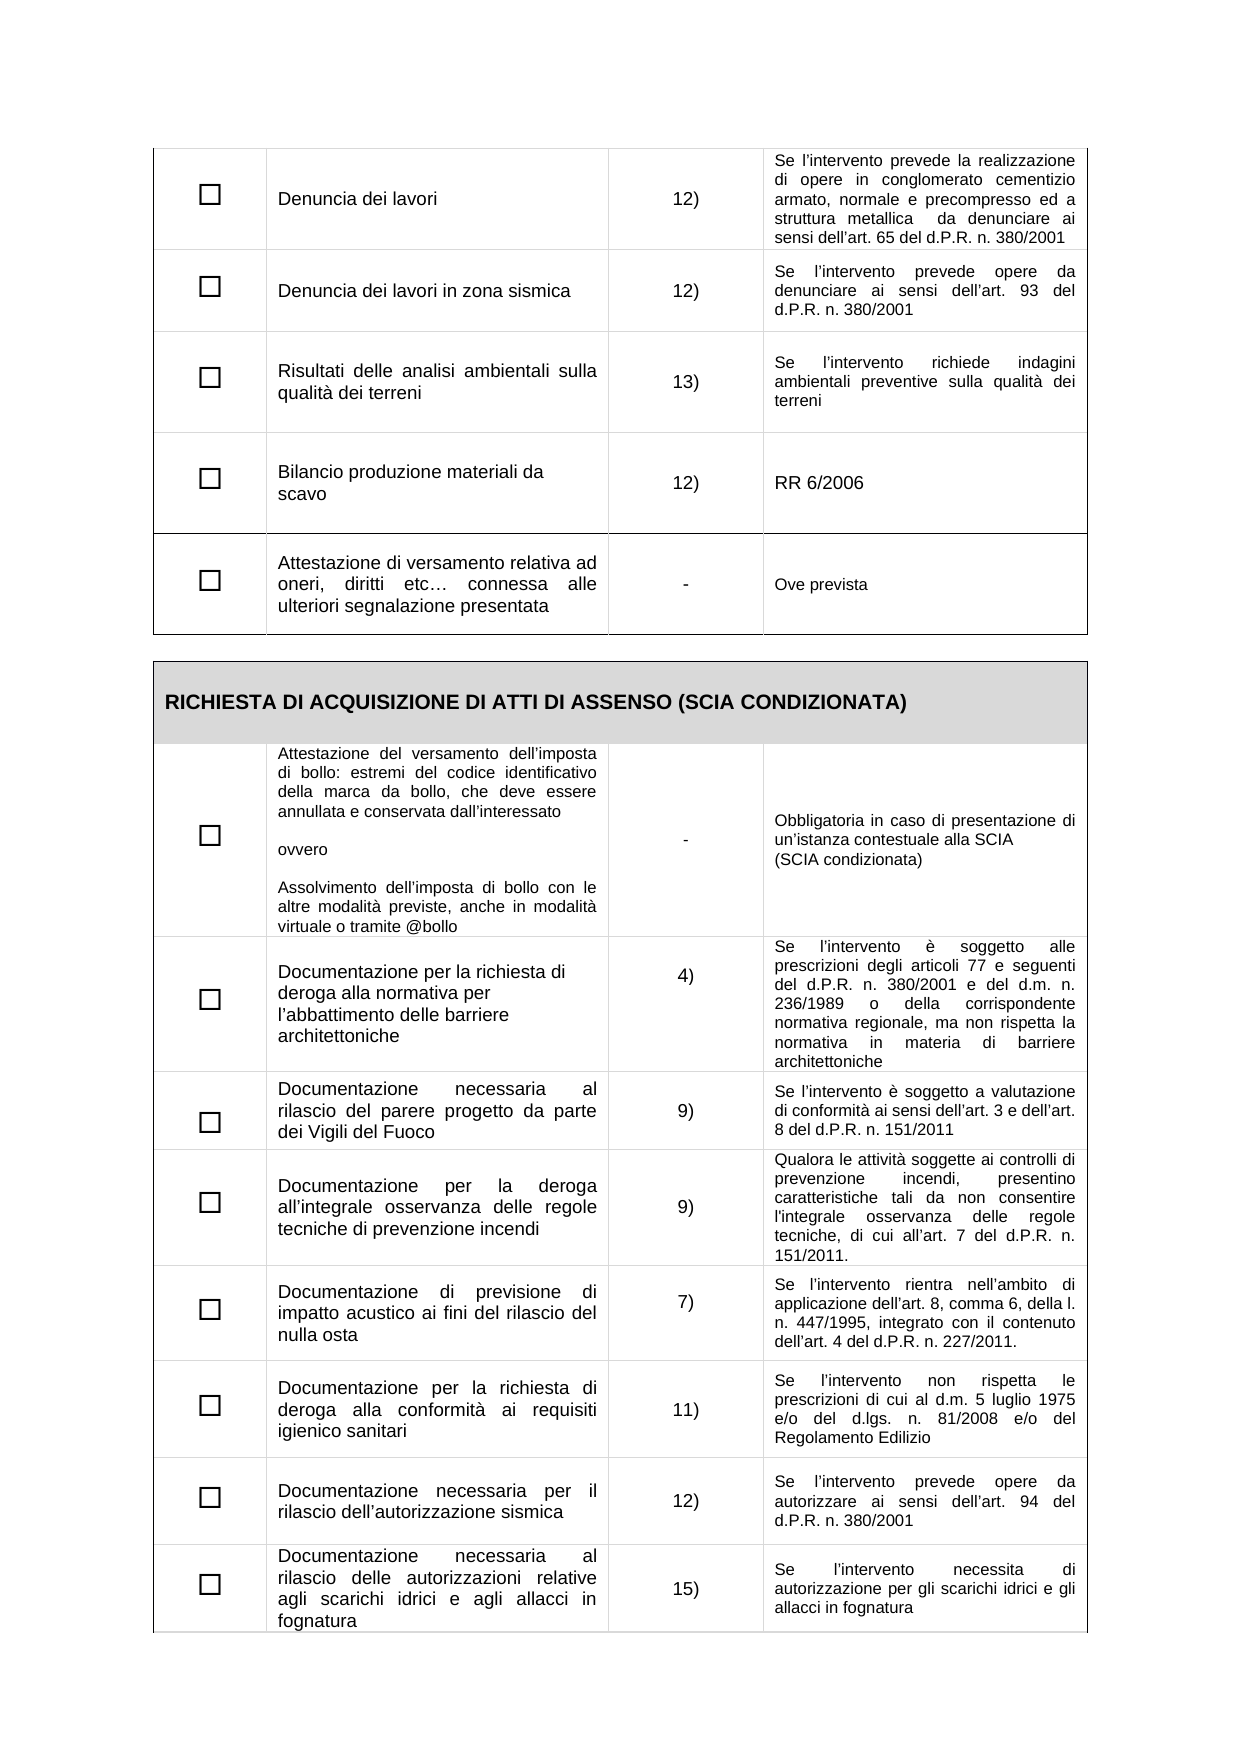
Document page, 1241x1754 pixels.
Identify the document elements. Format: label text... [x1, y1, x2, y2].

table_cell Denuncia dei lavori [267, 149, 608, 249]
table_cell Documentazione per la deroga all’integrale osservanza delle regole tecniche di prevenzione incendi [267, 1150, 608, 1264]
table_cell  [154, 1072, 266, 1148]
table_cell Documentazione necessaria per il rilascio dell’autorizzazione sismica [267, 1458, 608, 1544]
table_cell - [609, 534, 763, 634]
table_cell Se l’intervento è soggetto alle prescrizioni degli articoli 77 e seguenti del d.P.R. n. 380/2001 e del d.m. n. 236/1989 o della corrispondente normativa regionale, ma non rispetta la normativa in materia di barriere architettoniche [764, 937, 1087, 1071]
table_cell  [154, 1545, 266, 1631]
table_cell  [154, 433, 266, 533]
table_cell Se l’intervento è soggetto a valutazione di conformità ai sensi dell’art. 3 e dell’art. 8 del d.P.R. n. 151/2011 [764, 1072, 1087, 1148]
table_cell Documentazione per la richiesta di deroga alla conformità ai requisiti igienico sanitari [267, 1361, 608, 1457]
table_cell 15) [609, 1545, 763, 1631]
table_cell Se l’intervento rientra nell’ambito di applicazione dell’art. 8, comma 6, della l. n. 447/1995, integrato con il contenuto dell’art. 4 del d.P.R. n. 227/2011. [764, 1266, 1087, 1360]
table_cell 12) [609, 433, 763, 533]
table_cell Risultati delle analisi ambientali sulla qualità dei terreni [267, 332, 608, 432]
table_cell Ove prevista [764, 534, 1087, 634]
table_cell  [154, 250, 266, 331]
table_header RICHIESTA DI ACQUISIZIONE DI ATTI DI ASSENSO (SCIA CONDIZIONATA) [154, 662, 1087, 743]
table_cell 12) [609, 250, 763, 331]
table_cell 7) [609, 1266, 763, 1360]
table_cell RR 6/2006 [764, 433, 1087, 533]
table_cell Denuncia dei lavori in zona sismica [267, 250, 608, 331]
table_cell 4) [609, 937, 763, 1071]
table_cell 9) [609, 1072, 763, 1148]
table_cell Se l’intervento necessita di autorizzazione per gli scarichi idrici e gli allacci in fognatura [764, 1545, 1087, 1631]
table_cell Qualora le attività soggette ai controlli di prevenzione incendi, presentino caratteristiche tali da non consentire l'integrale osservanza delle regole tecniche, di cui all’art. 7 del d.P.R. n. 151/2011. [764, 1150, 1087, 1264]
table_cell  [154, 332, 266, 432]
table_cell Se l’intervento prevede opere da denunciare ai sensi dell’art. 93 del d.P.R. n. 380/2001 [764, 250, 1087, 331]
table_cell 9) [609, 1150, 763, 1264]
table_cell Se l’intervento non rispetta le prescrizioni di cui al d.m. 5 luglio 1975 e/o del d.lgs. n. 81/2008 e/o del Regolamento Edilizio [764, 1361, 1087, 1457]
table_cell  [154, 937, 266, 1071]
table_cell 12) [609, 1458, 763, 1544]
table_cell Attestazione di versamento relativa ad oneri, diritti etc… connessa alle ulteriori segnalazione presentata [267, 534, 608, 634]
table_cell Documentazione per la richiesta di deroga alla normativa per l’abbattimento delle barriere architettoniche [267, 937, 608, 1071]
table_cell Se l’intervento richiede indagini ambientali preventive sulla qualità dei terreni [764, 332, 1087, 432]
table_cell Se l’intervento prevede la realizzazione di opere in conglomerato cementizio armato, normale e precompresso ed a struttura metallica da denunciare ai sensi dell’art. 65 del d.P.R. n. 380/2001 [764, 149, 1087, 249]
table_cell Documentazione necessaria al rilascio delle autorizzazioni relative agli scarichi idrici e agli allacci in fognatura [267, 1545, 608, 1631]
table_cell Documentazione necessaria al rilascio del parere progetto da parte dei Vigili del Fuoco [267, 1072, 608, 1148]
table_cell Documentazione di previsione di impatto acustico ai fini del rilascio del nulla osta [267, 1266, 608, 1360]
table_cell Attestazione del versamento dell’imposta di bollo: estremi del codice identificativo della marca da bollo, che deve essere annullata e conservata dall’interessato ovvero Assolvimento dell’imposta di bollo con le altre modalità previste, anche in modalità virtuale o tramite @bollo [267, 744, 608, 936]
table_cell Obbligatoria in caso di presentazione di un’istanza contestuale alla SCIA (SCIA condizionata) [764, 744, 1087, 936]
table_cell 11) [609, 1361, 763, 1457]
table_cell Bilancio produzione materiali da scavo [267, 433, 608, 533]
table_cell  [154, 149, 266, 249]
table_cell  [154, 744, 266, 936]
table_cell  [154, 1361, 266, 1457]
table_cell Se l’intervento prevede opere da autorizzare ai sensi dell’art. 94 del d.P.R. n. 380/2001 [764, 1458, 1087, 1544]
table_cell - [609, 744, 763, 936]
table_cell  [154, 1266, 266, 1360]
table_cell  [154, 1150, 266, 1264]
table_cell  [154, 1458, 266, 1544]
table_cell  [154, 534, 266, 634]
table_cell 13) [609, 332, 763, 432]
table_cell 12) [609, 149, 763, 249]
